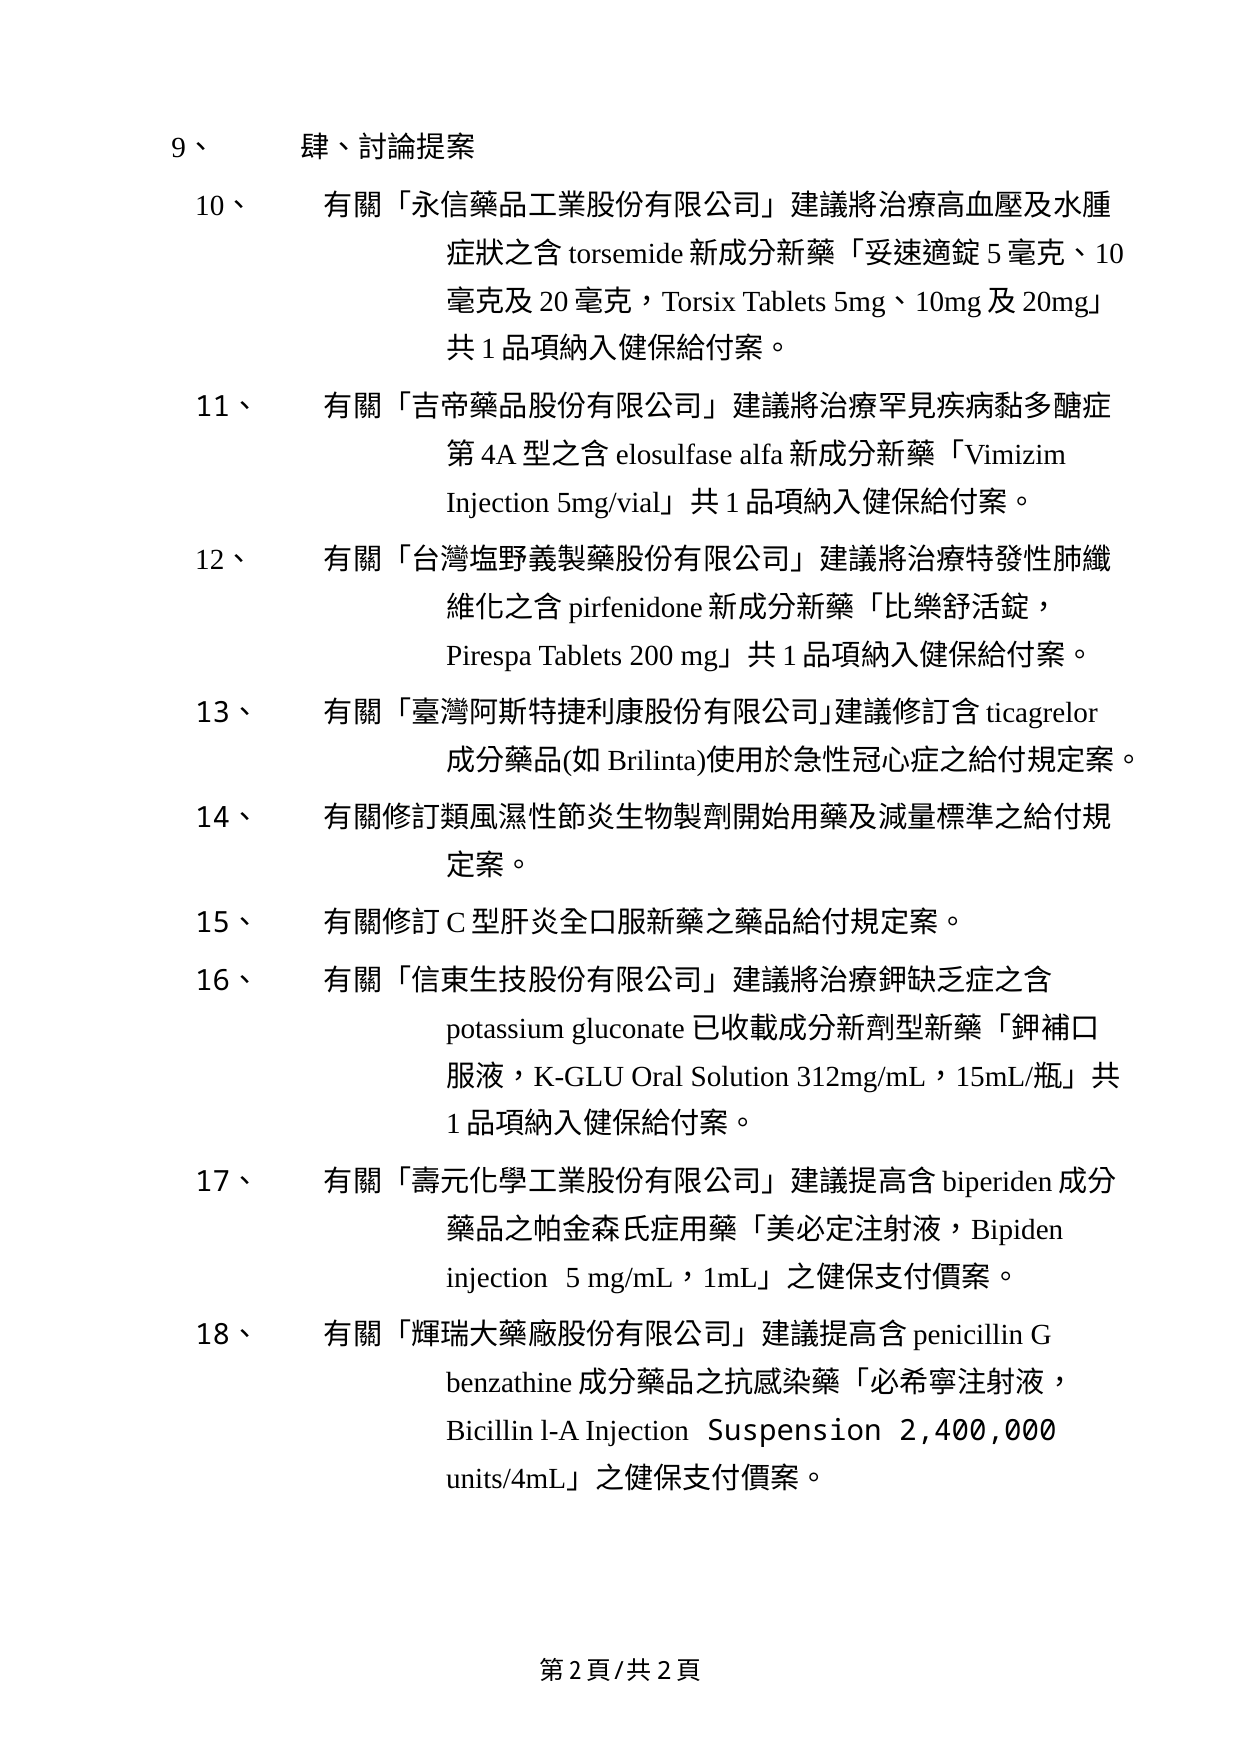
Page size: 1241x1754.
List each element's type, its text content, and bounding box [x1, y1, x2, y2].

subtitle 有關修訂C型肝炎全口服新藥之藥品給付規定案。 [195, 894, 1128, 942]
subtitle 有關「臺灣阿斯特捷利康股份有限公司｣建議修訂含ticagrelor成分藥品(如Brilinta)使用於急性冠心症之給付規定案。 [195, 684, 1128, 780]
subtitle 有關「台灣塩野義製藥股份有限公司」建議將治療特發性肺纖維化之含pirfenidone新成分新藥「比樂舒活錠，Pirespa Tablets 200 mg」共1品項納入健保給付案。 [195, 531, 1128, 675]
subtitle 有關「信東生技股份有限公司」建議將治療鉀缺乏症之含potassium gluconate已收載成分新劑型新藥「鉀補口服液，K-GLU Oral Solution 312mg/mL，15mL/瓶」共1品項納入健保給付案。 [195, 952, 1128, 1143]
subtitle 有關「輝瑞大藥廠股份有限公司」建議提高含penicillin G benzathine成分藥品之抗感染藥「必希寧注射液，Bicillin l-A Injection Suspension 2,400,000 units/4mL」之健保支付價案。 [195, 1306, 1128, 1498]
subtitle 有關「吉帝藥品股份有限公司」建議將治療罕見疾病黏多醣症第4A型之含elosulfase alfa新成分新藥「Vimizim Injection 5mg/vial」共1品項納入健保給付案。 [195, 378, 1128, 522]
subtitle 肆、討論提案 [171, 119, 1128, 167]
subtitle 有關修訂類風濕性節炎生物製劑開始用藥及減量標準之給付規定案。 [195, 789, 1128, 885]
subtitle 有關「壽元化學工業股份有限公司」建議提高含biperiden成分藥品之帕金森氏症用藥「美必定注射液，Bipiden injection 5 mg/mL，1mL」之健保支付價案。 [195, 1153, 1128, 1297]
subtitle 有關「永信藥品工業股份有限公司」建議將治療高血壓及水腫症狀之含torsemide新成分新藥「妥速適錠5毫克、10毫克及20毫克，Torsix Tablets 5mg、10mg及20mg」共1品項納入健保給付案。 [195, 177, 1128, 368]
